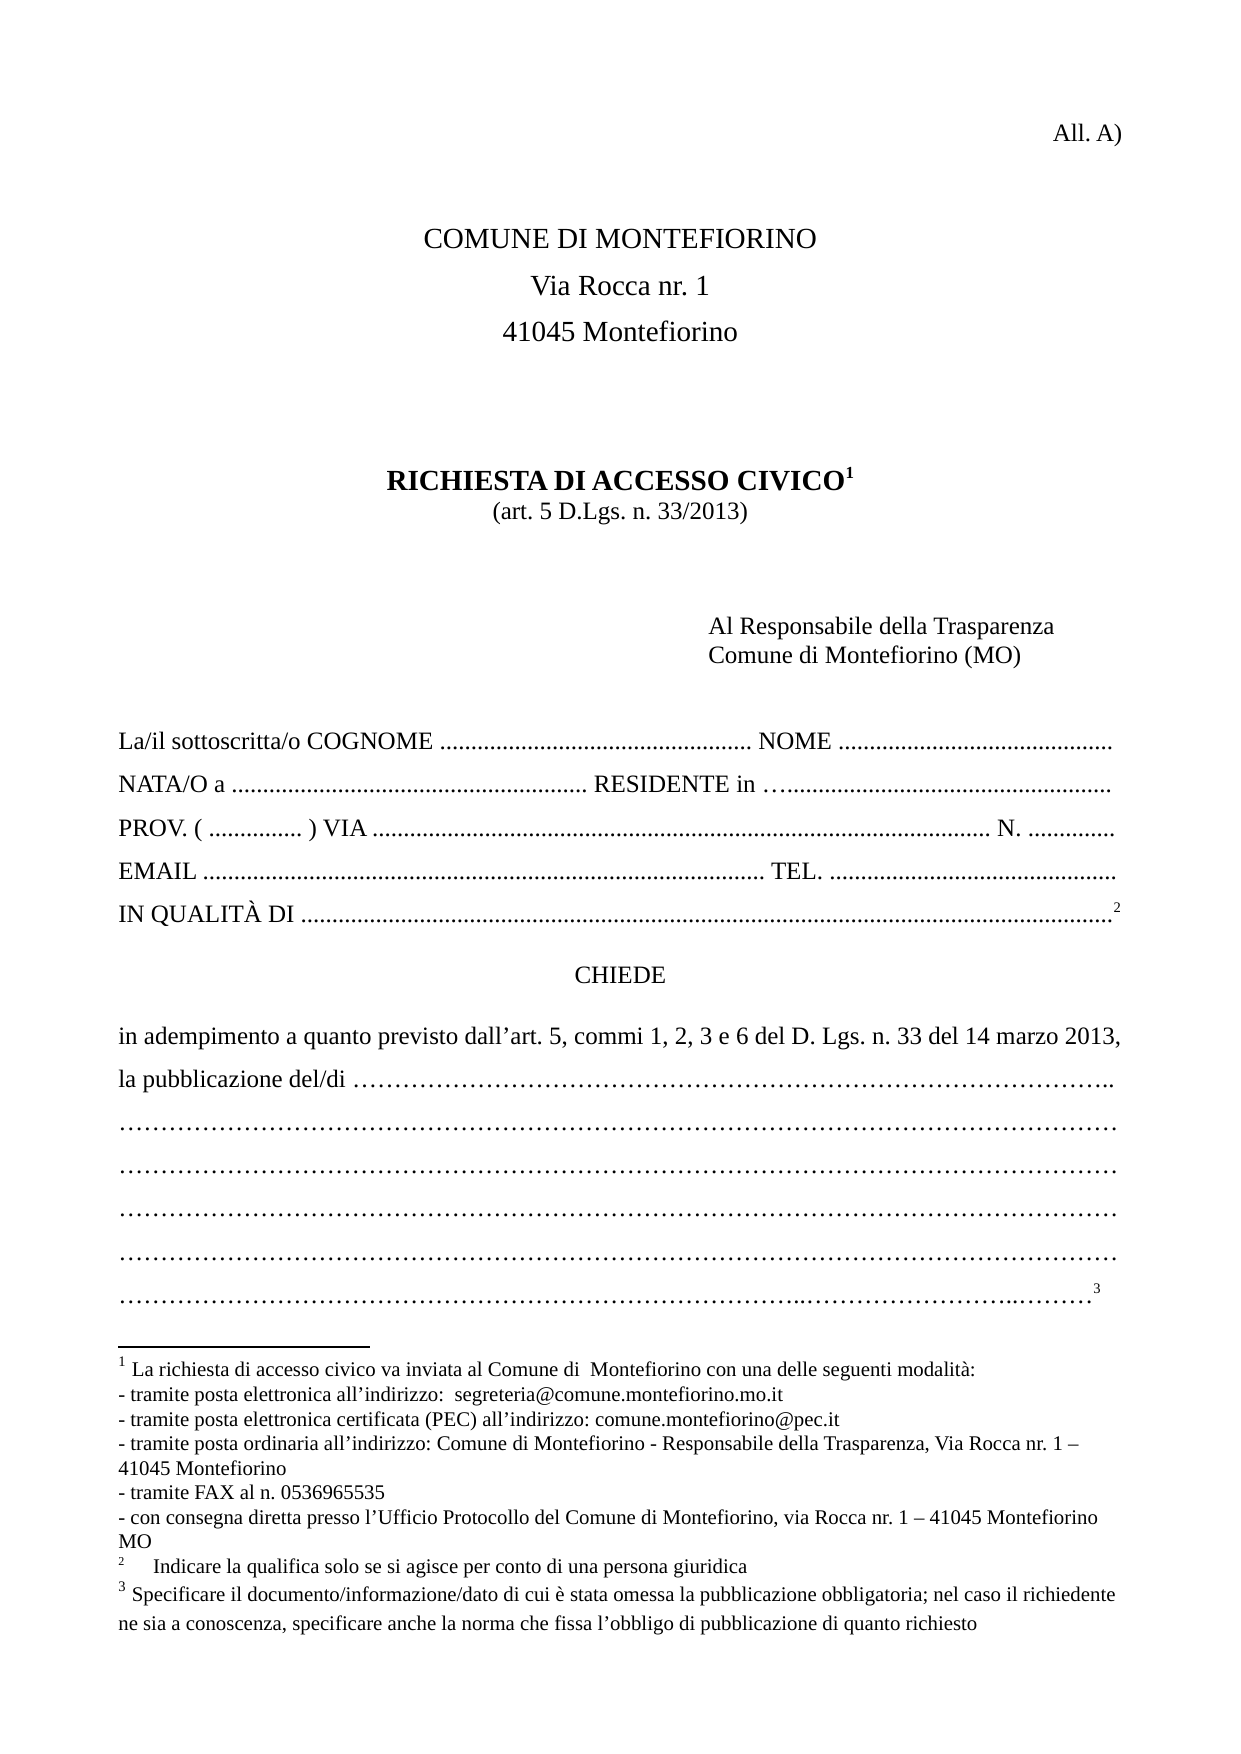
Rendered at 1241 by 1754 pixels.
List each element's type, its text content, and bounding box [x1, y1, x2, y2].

text ………………………………………………………………………………………………………… ………………………………………………………………………………………………………………………………………………………………………………………………………………………………………………………………………………………………………………………………………………………………………………………………………..……………………..……… [118, 1107, 1122, 1308]
text 41045 Montefiorino [118, 314, 1122, 347]
text CHIEDE [118, 960, 1122, 989]
text EMAIL .......................................................................................... TEL. .............................................. [118, 856, 1122, 884]
text Comune di Montefiorino (MO) [708, 640, 1122, 669]
text La/il sottoscritta/o COGNOME .................................................. NOME ............................................ [118, 726, 1122, 755]
text - tramite FAX al n. 0536965535 [118, 1480, 1122, 1504]
text - tramite posta elettronica certificata (PEC) all’indirizzo: comune.montefiorino@pec.it [118, 1406, 1122, 1431]
text RICHIESTA DI ACCESSO CIVICO [118, 463, 1122, 496]
text NATA/O a ......................................................... RESIDENTE in ….................................................... [118, 769, 1122, 798]
text Via Rocca nr. 1 [118, 268, 1122, 301]
text PROV. ( ............... ) VIA ................................................................................................... N. .............. [118, 813, 1122, 841]
text - con consegna diretta presso l’Ufficio Protocollo del Comune di Montefiorino, via Rocca nr. 1 – 41045 Montefiorino MO [118, 1505, 1122, 1553]
text - tramite posta ordinaria all’indirizzo: Comune di Montefiorino - Responsabile della Trasparenza, Via Rocca nr. 1 – 41045 Montefiorino [118, 1431, 1122, 1479]
text (art. 5 D.Lgs. n. 33/2013) [118, 496, 1122, 525]
text - tramite posta elettronica all’indirizzo: segreteria@comune.montefiorino.mo.it [118, 1382, 1122, 1406]
text in adempimento a quanto previsto dall’art. 5, commi 1, 2, 3 e 6 del D. Lgs. n. 33 del 14 marzo 2013, la pubblicazione del/di ……………………………………………………………………………….. [118, 1021, 1122, 1093]
text All. A) [118, 118, 1122, 147]
text Specificare il documento/informazione/dato di cui è stata omessa la pubblicazione obbligatoria; nel caso il richiedente ne sia a conoscenza, specificare anche la norma che fissa l’obbligo di pubblicazione di quanto richiesto [118, 1578, 1122, 1636]
text Al Responsabile della Trasparenza [708, 611, 1122, 640]
text La richiesta di accesso civico va inviata al Comune di Montefiorino con una delle seguenti modalità: [118, 1353, 1122, 1382]
text IN QUALITÀ DI .................................................................................................................................. [118, 899, 1122, 928]
text Indicare la qualifica solo se si agisce per conto di una persona giuridica [118, 1554, 1122, 1578]
text COMUNE DI MONTEFIORINO [118, 222, 1122, 255]
